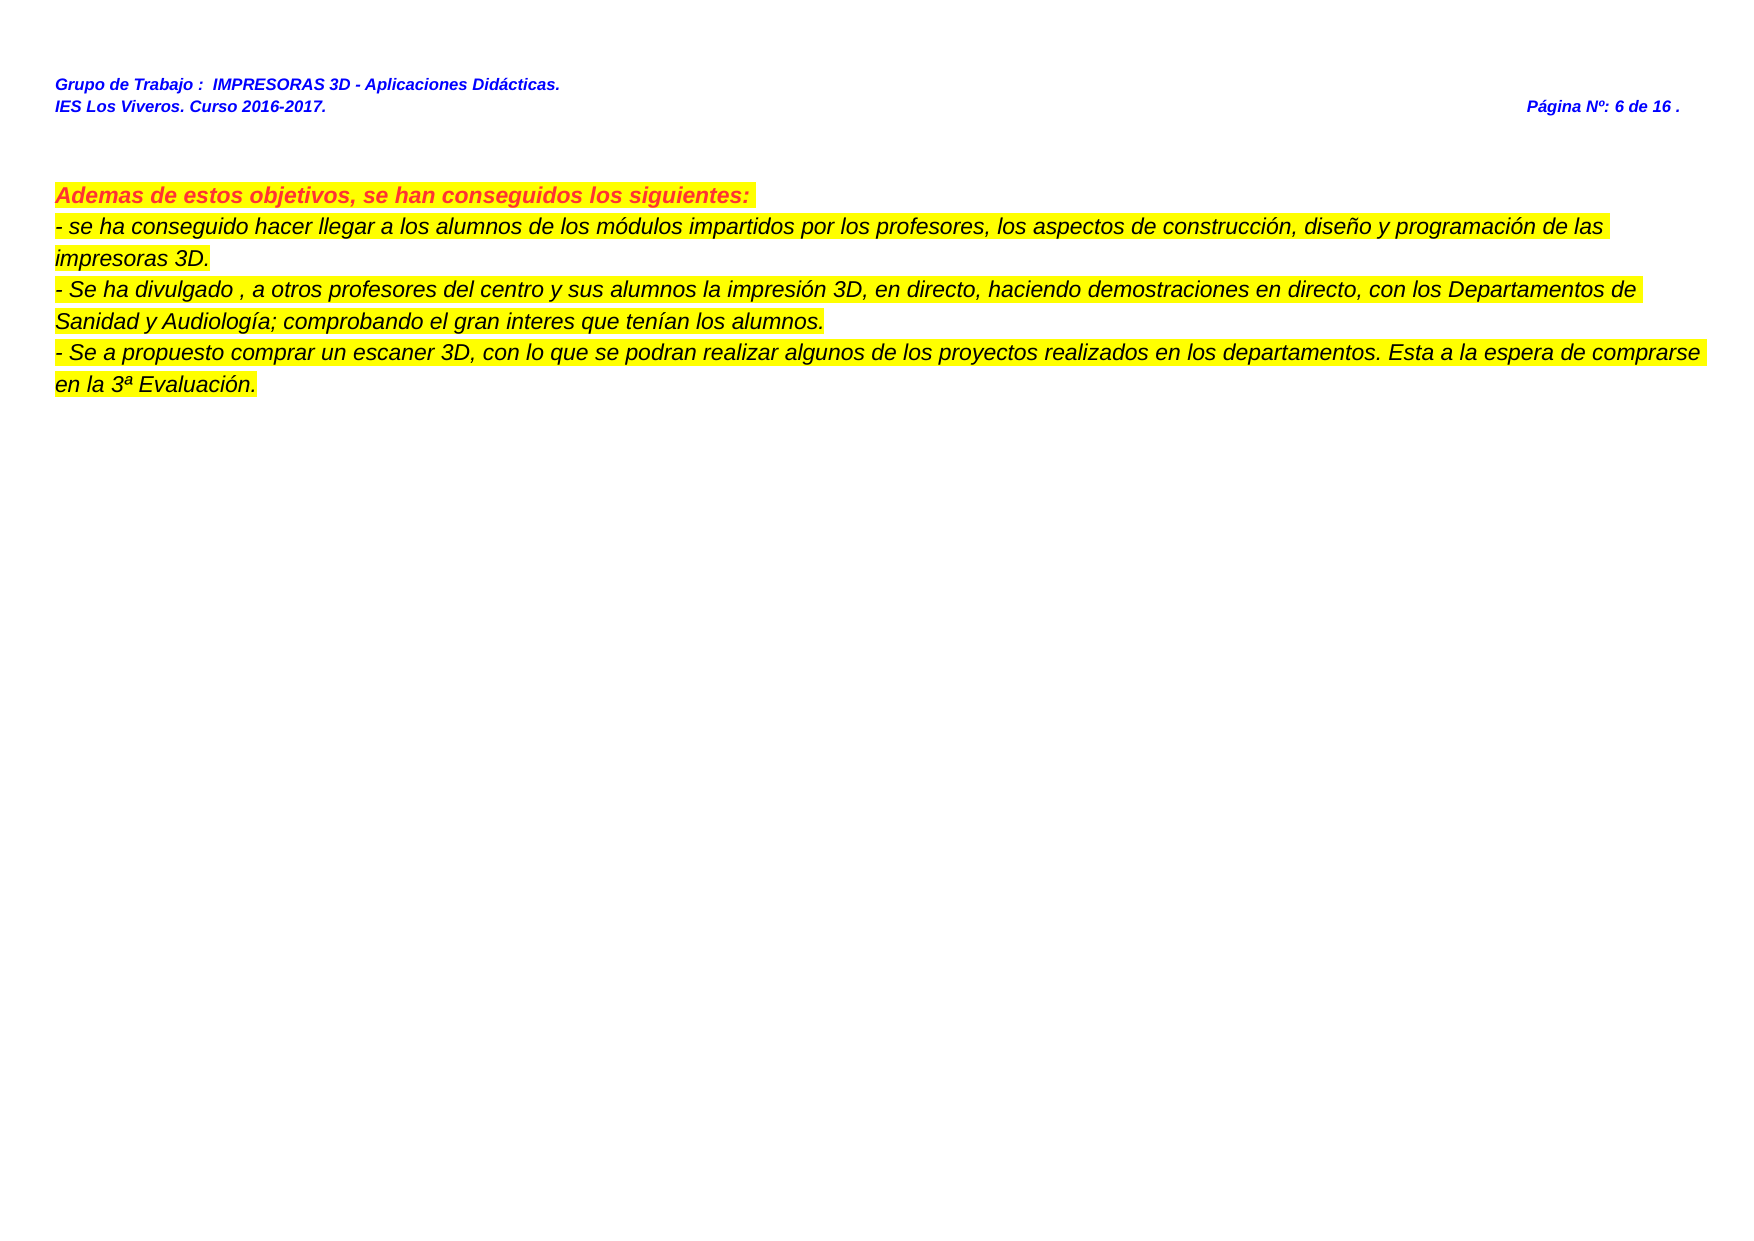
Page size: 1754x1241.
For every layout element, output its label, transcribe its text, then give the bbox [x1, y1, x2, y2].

text Ademas de estos objetivos, se han conseguidos los siguientes: [55, 182, 1717, 208]
text - Se a propuesto comprar un escaner 3D, con lo que se podran realizar algunos de los proyectos realizados en los departamentos. Esta a la espera de comprarse en la 3ª Evaluación. [55, 339, 1717, 397]
text - se ha conseguido hacer llegar a los alumnos de los módulos impartidos por los profesores, los aspectos de construcción, diseño y programación de las impresoras 3D. [55, 213, 1717, 271]
text - Se ha divulgado , a otros profesores del centro y sus alumnos la impresión 3D, en directo, haciendo demostraciones en directo, con los Departamentos de Sanidad y Audiología; comprobando el gran interes que tenían los alumnos. [55, 276, 1717, 334]
